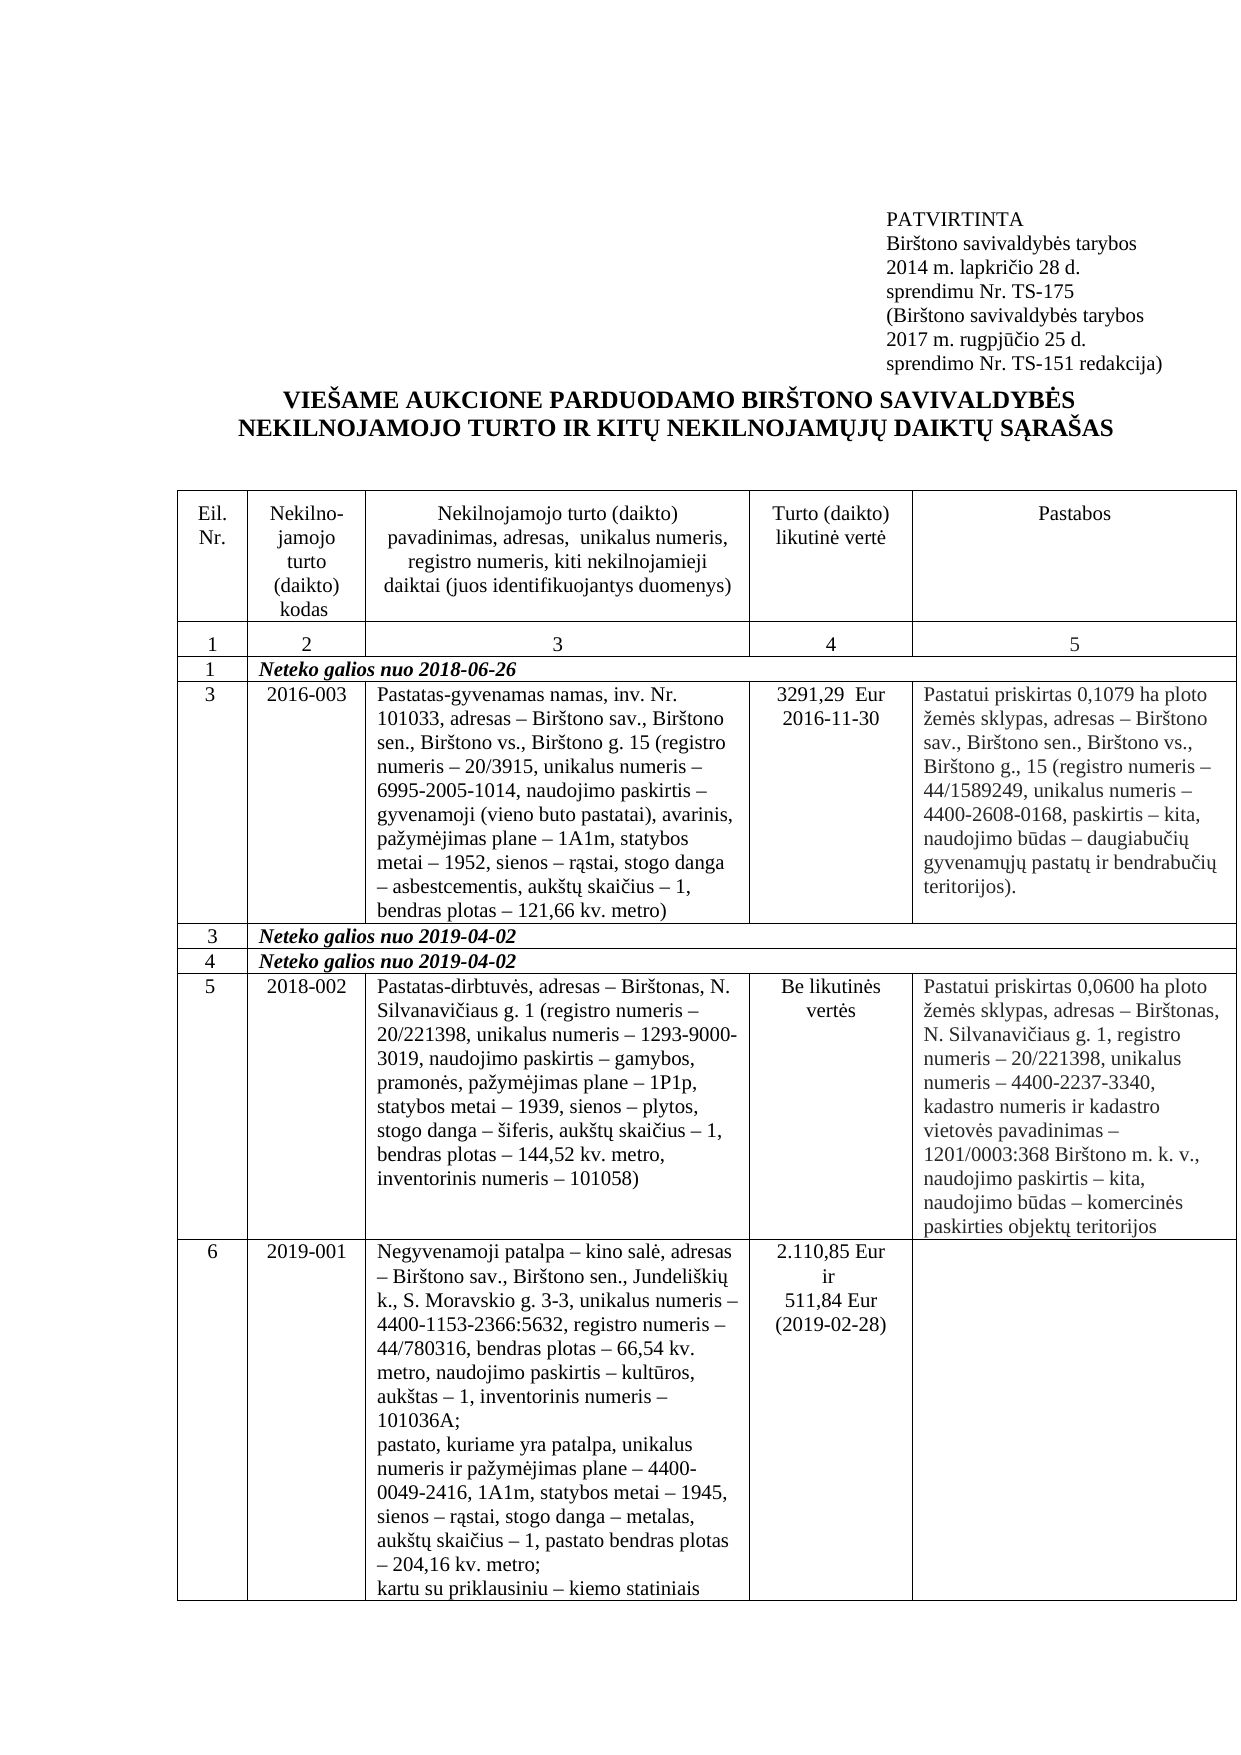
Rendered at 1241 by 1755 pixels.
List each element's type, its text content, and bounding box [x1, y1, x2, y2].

table_cell 2018-002 [248, 974, 365, 1238]
table_cell 3 [178, 924, 247, 948]
table_cell 3 [178, 682, 247, 922]
table_cell 2016-003 [248, 682, 365, 922]
table_cell Neteko galios nuo 2018-06-26 [248, 657, 1236, 681]
table_header Nekilno-jamojo turto (daikto) kodas [248, 491, 365, 621]
text sprendimu Nr. TS-175 [886, 279, 1181, 303]
table_cell 4 [750, 622, 912, 656]
table_header Pastabos [913, 491, 1236, 621]
table_cell 3291,29 Eur 2016-11-30 [750, 682, 912, 922]
text 2017 m. rugpjūčio 25 d. [886, 327, 1181, 351]
table_cell 2019-001 [248, 1240, 365, 1600]
text sprendimo Nr. TS-151 redakcija) [886, 351, 1181, 375]
table_cell 5 [913, 622, 1236, 656]
text VIEŠAME AUKCIONE PARDUODAMO BIRŠTONO SAVIVALDYBĖS NEKILNOJAMOJO TURTO IR KITŲ NEKILNOJAMŲJŲ DAIKTŲ SĄRAŠAS [177, 385, 1181, 442]
text 2014 m. lapkričio 28 d. [886, 255, 1181, 279]
table_cell 1 [178, 622, 247, 656]
text (Birštono savivaldybės tarybos [886, 303, 1181, 327]
table_cell Pastatas-gyvenamas namas, inv. Nr. 101033, adresas – Birštono sav., Birštono sen., Birštono vs., Birštono g. 15 (registro numeris – 20/3915, unikalus numeris – 6995-2005-1014, naudojimo paskirtis – gyvenamoji (vieno buto pastatai), avarinis, pažymėjimas plane – 1A1m, statybos metai – 1952, sienos – rąstai, stogo danga – asbestcementis, aukštų skaičius – 1, bendras plotas – 121,66 kv. metro) [366, 682, 749, 922]
table_cell 2.110,85 Eur ir 511,84 Eur (2019-02-28) [750, 1240, 912, 1600]
table_header Nekilnojamojo turto (daikto) pavadinimas, adresas, unikalus numeris, registro numeris, kiti nekilnojamieji daiktai (juos identifikuojantys duomenys) [366, 491, 749, 621]
table_header Turto (daikto) likutinė vertė [750, 491, 912, 621]
text PATVIRTINTA [886, 207, 1181, 231]
table_cell Pastatui priskirtas 0,0600 ha ploto žemės sklypas, adresas – Birštonas, N. Silvanavičiaus g. 1, registro numeris – 20/221398, unikalus numeris – 4400-2237-3340, kadastro numeris ir kadastro vietovės pavadinimas – 1201/0003:368 Birštono m. k. v., naudojimo paskirtis – kita, naudojimo būdas – komercinės paskirties objektų teritorijos [913, 974, 1236, 1238]
table_cell Pastatas-dirbtuvės, adresas – Birštonas, N. Silvanavičiaus g. 1 (registro numeris – 20/221398, unikalus numeris – 1293-9000-3019, naudojimo paskirtis – gamybos, pramonės, pažymėjimas plane – 1P1p, statybos metai – 1939, sienos – plytos, stogo danga – šiferis, aukštų skaičius – 1, bendras plotas – 144,52 kv. metro, inventorinis numeris – 101058) [366, 974, 749, 1238]
table_cell Pastatui priskirtas 0,1079 ha ploto žemės sklypas, adresas – Birštono sav., Birštono sen., Birštono vs., Birštono g., 15 (registro numeris – 44/1589249, unikalus numeris – 4400-2608-0168, paskirtis – kita, naudojimo būdas – daugiabučių gyvenamųjų pastatų ir bendrabučių teritorijos). [913, 682, 1236, 922]
table_cell 3 [366, 622, 749, 656]
table_cell 1 [178, 657, 247, 681]
table_cell Negyvenamoji patalpa – kino salė, adresas – Birštono sav., Birštono sen., Jundeliškių k., S. Moravskio g. 3-3, unikalus numeris – 4400-1153-2366:5632, registro numeris – 44/780316, bendras plotas – 66,54 kv. metro, naudojimo paskirtis – kultūros, aukštas – 1, inventorinis numeris – 101036A; pastato, kuriame yra patalpa, unikalus numeris ir pažymėjimas plane – 4400-0049-2416, 1A1m, statybos metai – 1945, sienos – rąstai, stogo danga – metalas, aukštų skaičius – 1, pastato bendras plotas – 204,16 kv. metro; kartu su priklausiniu – kiemo statiniais [366, 1240, 749, 1600]
table_cell 5 [178, 974, 247, 1238]
table_cell Neteko galios nuo 2019-04-02 [248, 949, 1236, 973]
table_cell Neteko galios nuo 2019-04-02 [248, 924, 1236, 948]
text Birštono savivaldybės tarybos [886, 231, 1181, 255]
table_cell 2 [248, 622, 365, 656]
table_cell [913, 1240, 1236, 1600]
table_cell 4 [178, 949, 247, 973]
table_cell 6 [178, 1240, 247, 1600]
table_cell Be likutinės vertės [750, 974, 912, 1238]
table_header Eil. Nr. [178, 491, 247, 621]
